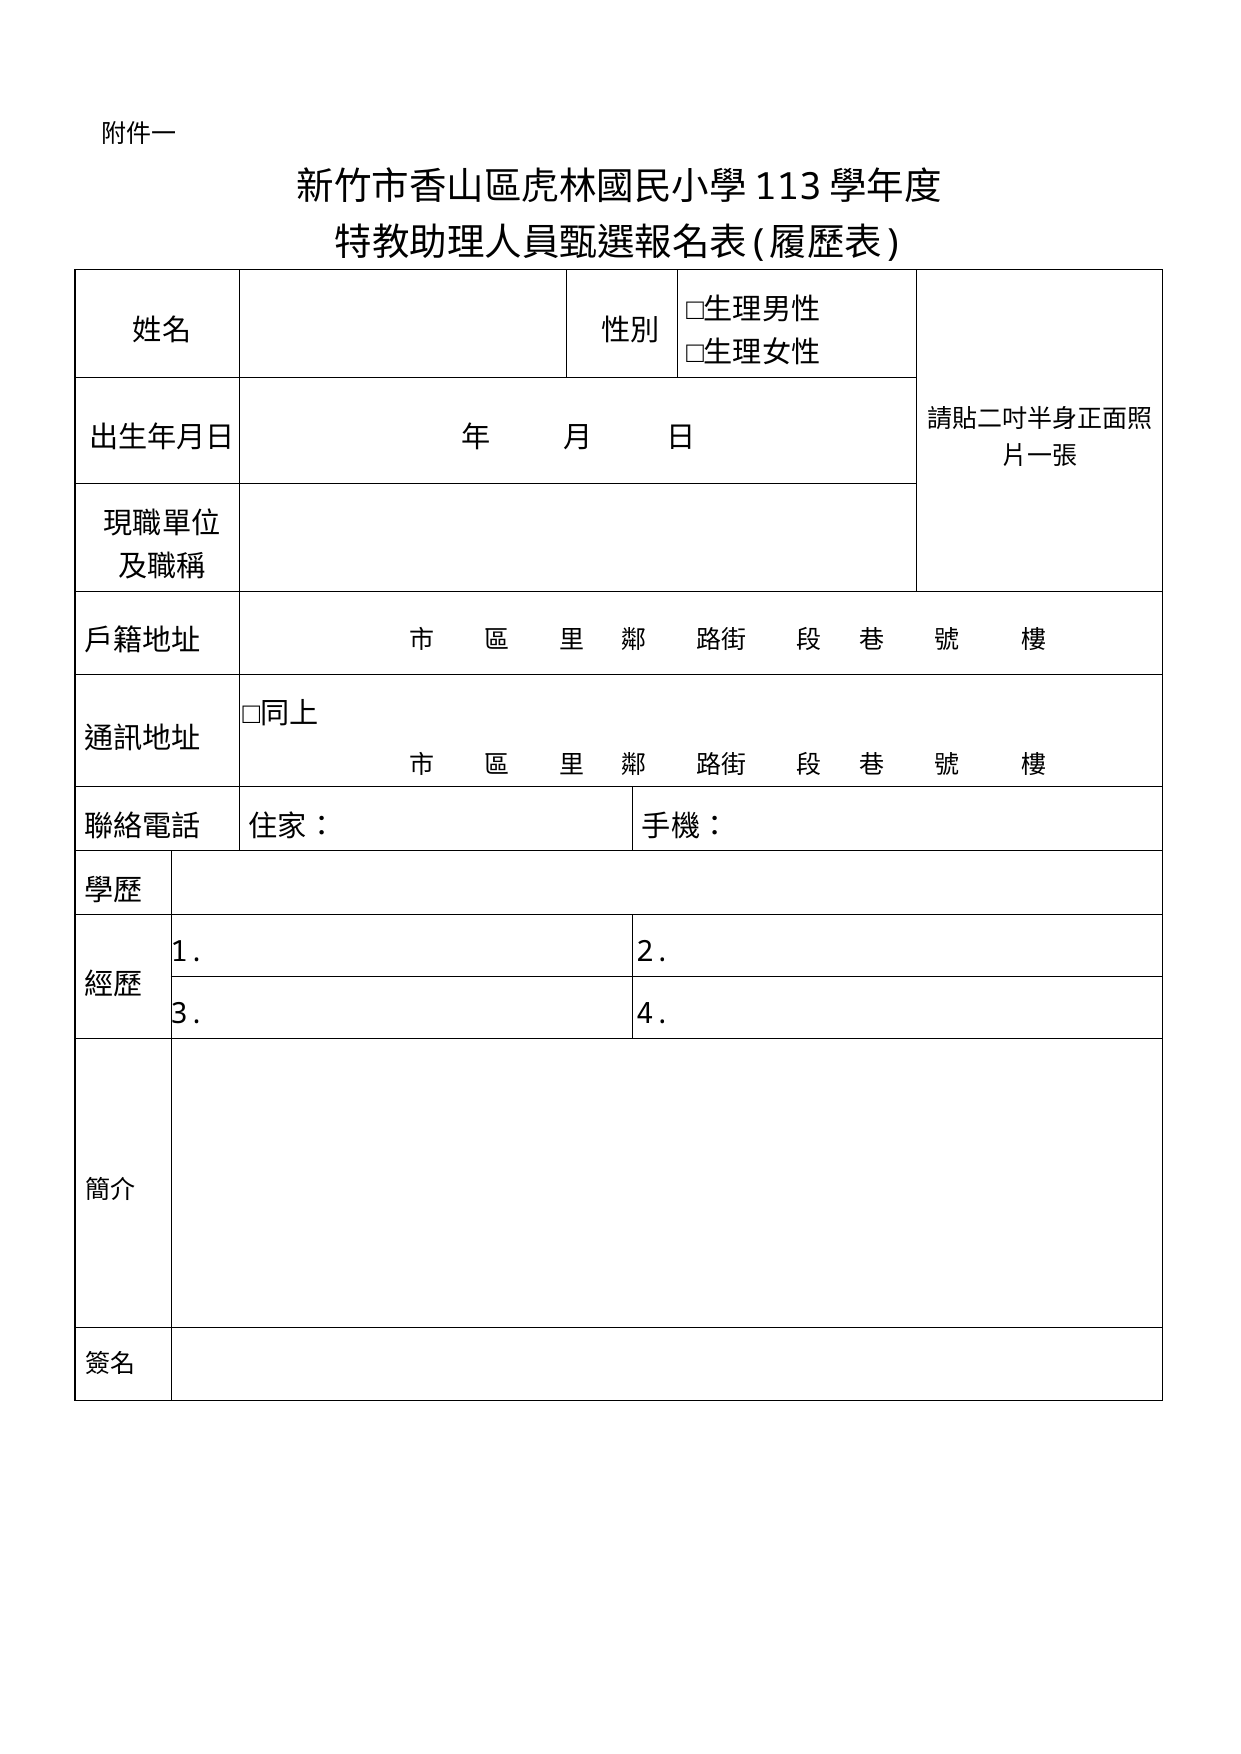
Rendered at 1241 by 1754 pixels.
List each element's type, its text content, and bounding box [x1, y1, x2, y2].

table_header 性別 [567, 270, 677, 377]
text 附件一 [101, 113, 1163, 150]
table_cell 現職單位 及職稱 [76, 484, 239, 591]
table_cell 市 區 里 鄰 路街 段 巷 號 樓 [240, 592, 1162, 674]
table_cell 簽名 [76, 1328, 171, 1400]
table_cell 簡介 [76, 1039, 171, 1327]
table_cell 手機： [633, 787, 1162, 850]
table_cell 學歷 [76, 851, 171, 914]
table_cell [172, 1039, 1162, 1327]
text 新竹市香山區虎林國民小學113學年度 特教助理人員甄選報名表(履歷表) [75, 156, 1163, 267]
table_header 請貼二吋半身正面照片一張 [917, 270, 1162, 591]
table_cell 通訊地址 [76, 675, 239, 786]
table_header □生理男性 □生理女性 [678, 270, 916, 377]
table_cell [240, 484, 916, 591]
table_cell 經歷 [76, 915, 171, 1038]
table_cell 年 月 日 [240, 378, 916, 483]
table_cell 4. [633, 977, 1162, 1038]
table_cell 3. [172, 977, 632, 1038]
table_cell 2. [633, 915, 1162, 976]
table_cell 出生年月日 [76, 378, 239, 483]
table_cell 住家： [240, 787, 632, 850]
table_header [240, 270, 566, 377]
table_cell 1. [172, 915, 632, 976]
table_cell 聯絡電話 [76, 787, 239, 850]
table_header 姓名 [76, 270, 239, 377]
table_cell [172, 1328, 1162, 1400]
table_cell □同上 市 區 里 鄰 路街 段 巷 號 樓 [240, 675, 1162, 786]
table_cell 戶籍地址 [76, 592, 239, 674]
table_cell [172, 851, 1162, 914]
